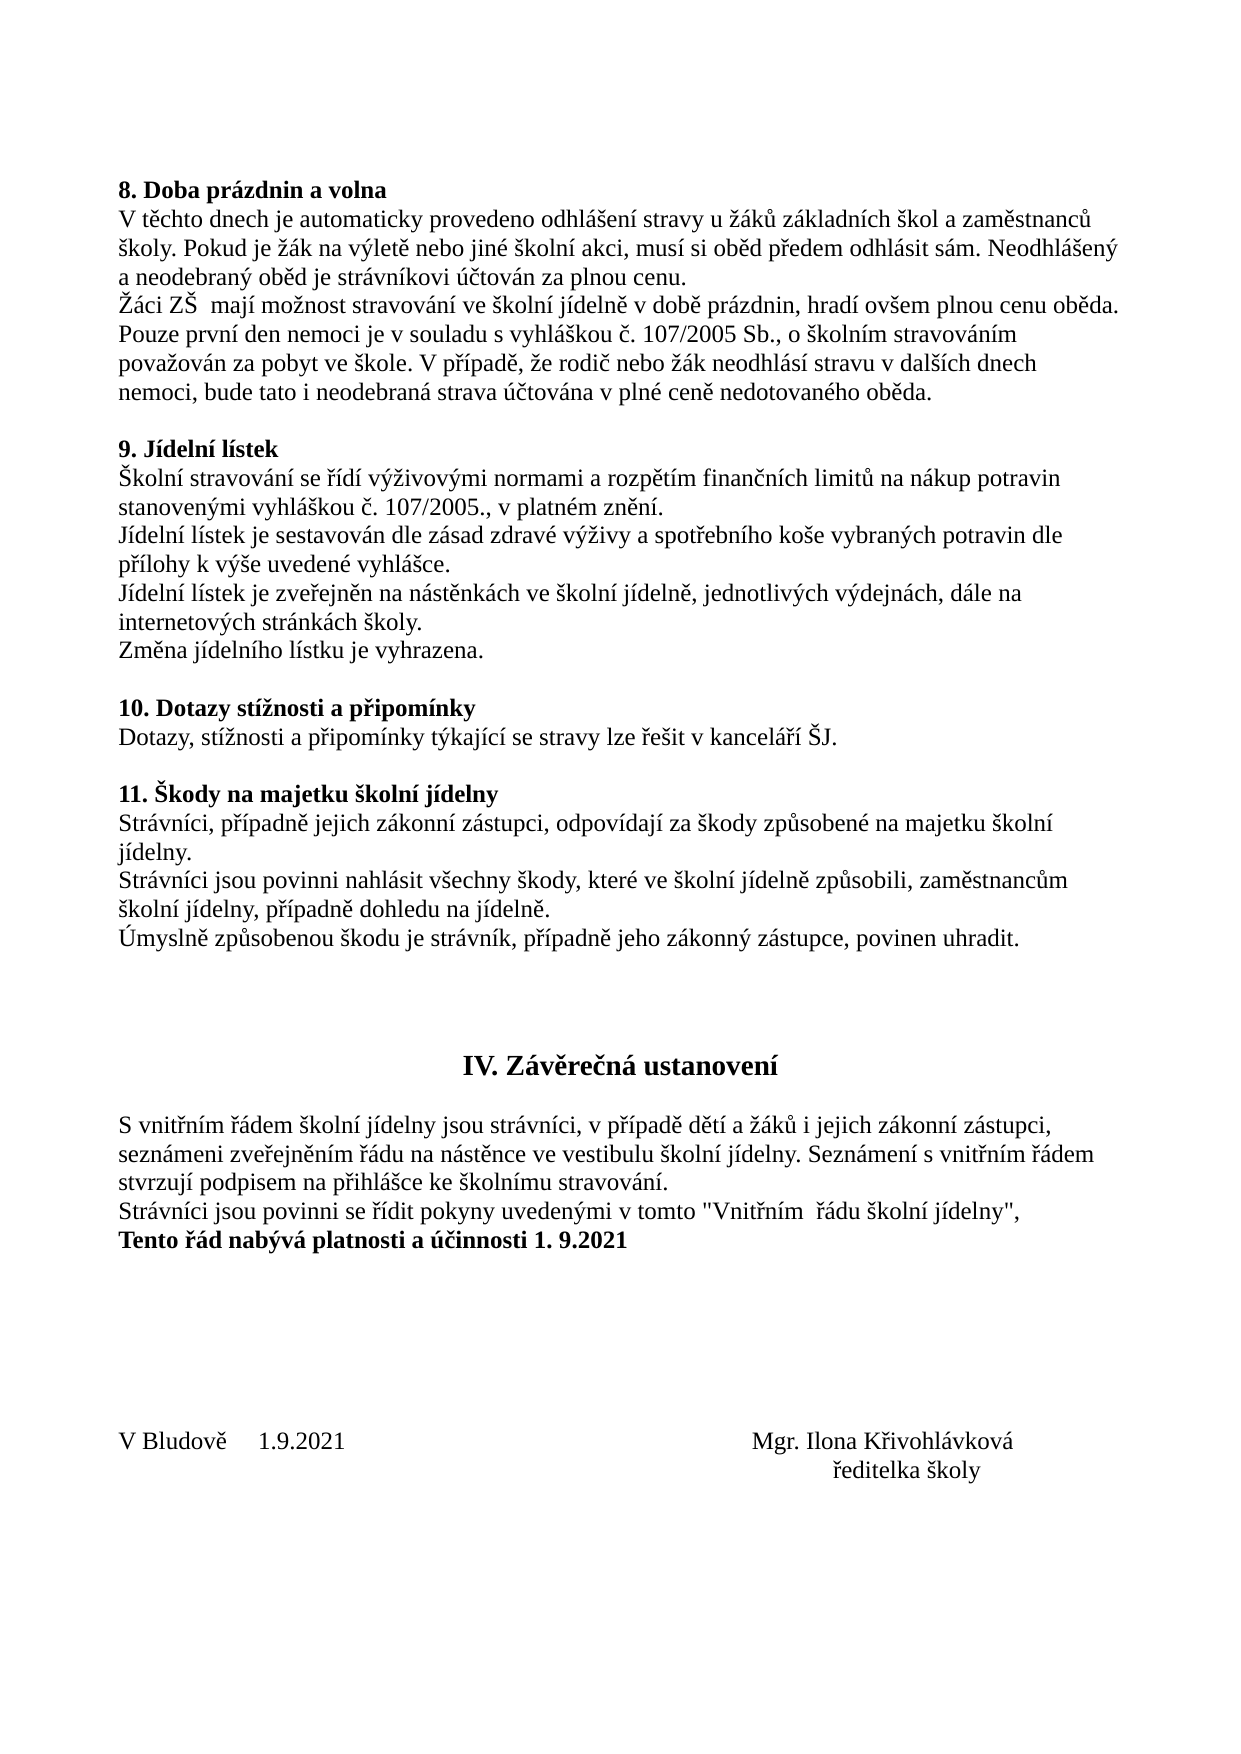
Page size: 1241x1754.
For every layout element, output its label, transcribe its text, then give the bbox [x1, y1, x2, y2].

subtitle IV. Závěrečná ustanovení [118, 1048, 1122, 1081]
text 11. Škody na majetku školní jídelny [118, 779, 1122, 808]
text 9. Jídelní lístek [118, 434, 1122, 463]
text V těchto dnech je automaticky provedeno odhlášení stravy u žáků základních škol a zaměstnanců školy. Pokud je žák na výletě nebo jiné školní akci, musí si oběd předem odhlásit sám. Neodhlášený a neodebraný oběd je strávníkovi účtován za plnou cenu. Žáci ZŠ mají možnost stravování ve školní jídelně v době prázdnin, hradí ovšem plnou cenu oběda. [118, 204, 1122, 319]
text Dotazy, stížnosti a připomínky týkající se stravy lze řešit v kanceláří ŠJ. [118, 722, 1122, 751]
text Pouze první den nemoci je v souladu s vyhláškou č. 107/2005 Sb., o školním stravováním považován za pobyt ve škole. V případě, že rodič nebo žák neodhlásí stravu v dalších dnech nemoci, bude tato i neodebraná strava účtována v plné ceně nedotovaného oběda. [118, 319, 1122, 406]
text S vnitřním řádem školní jídelny jsou strávníci, v případě dětí a žáků i jejich zákonní zástupci, seznámeni zveřejněním řádu na nástěnce ve vestibulu školní jídelny. Seznámení s vnitřním řádem stvrzují podpisem na přihlášce ke školnímu stravování. Strávníci jsou povinni se řídit pokyny uvedenými v tomto "Vnitřním řádu školní jídelny", Tento řád nabývá platnosti a účinnosti 1. 9.2021 [118, 1110, 1122, 1254]
text 8. Doba prázdnin a volna [118, 118, 1122, 204]
text ředitelka školy [118, 1455, 1122, 1484]
text V Bludově 1.9.2021 Mgr. Ilona Křivohlávková [118, 1369, 1122, 1455]
text Strávníci, případně jejich zákonní zástupci, odpovídají za škody způsobené na majetku školní jídelny. Strávníci jsou povinni nahlásit všechny škody, které ve školní jídelně způsobili, zaměstnancům školní jídelny, případně dohledu na jídelně. Úmyslně způsobenou škodu je strávník, případně jeho zákonný zástupce, povinen uhradit. [118, 808, 1122, 952]
text 10. Dotazy stížnosti a připomínky [118, 693, 1122, 722]
text Školní stravování se řídí výživovými normami a rozpětím finančních limitů na nákup potravin stanovenými vyhláškou č. 107/2005., v platném znění. Jídelní lístek je sestavován dle zásad zdravé výživy a spotřebního koše vybraných potravin dle přílohy k výše uvedené vyhlášce. Jídelní lístek je zveřejněn na nástěnkách ve školní jídelně, jednotlivých výdejnách, dále na internetových stránkách školy. Změna jídelního lístku je vyhrazena. [118, 463, 1122, 664]
